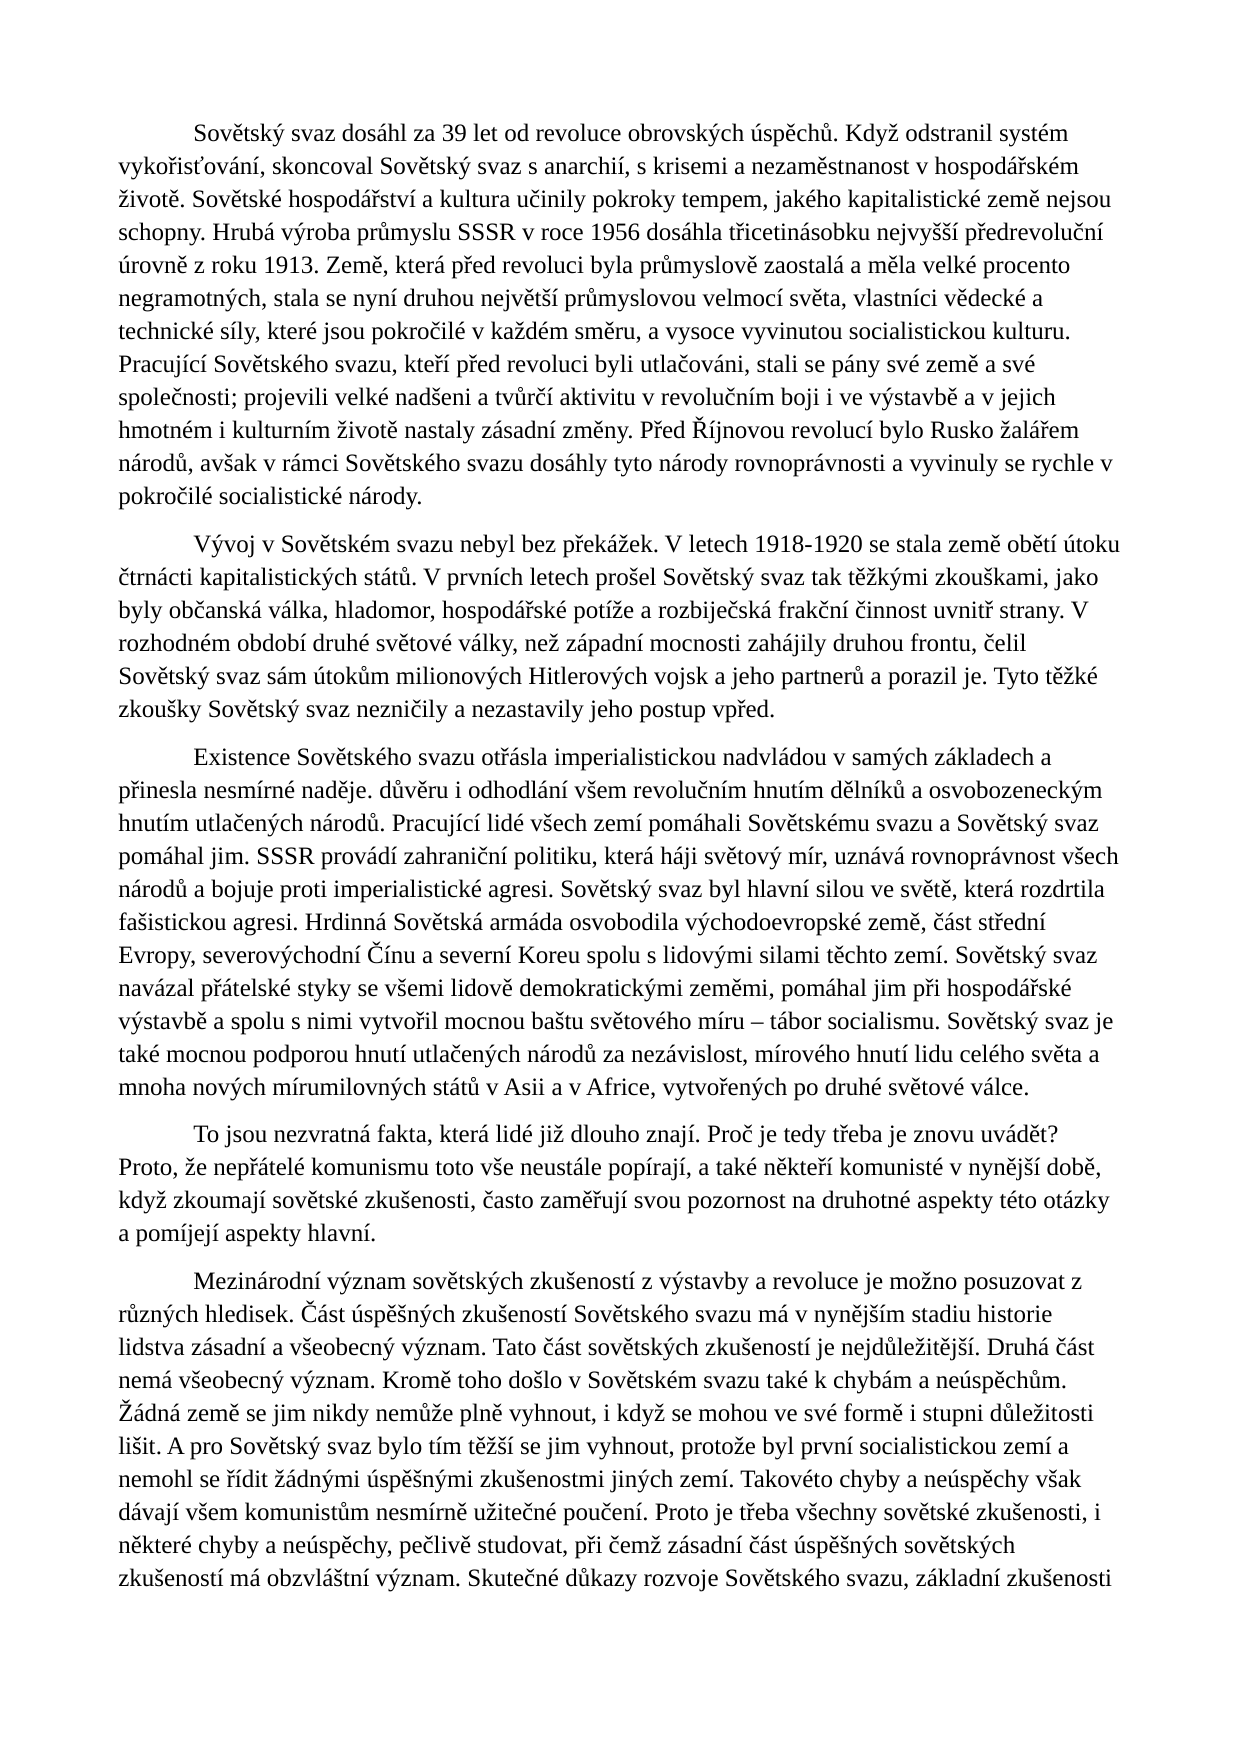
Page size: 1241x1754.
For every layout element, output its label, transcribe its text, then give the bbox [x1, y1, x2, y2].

text Vývoj v Sovětském svazu nebyl bez překážek. V letech 1918-1920 se stala země obětí útoku čtrnácti kapitalistických států. V prvních letech prošel Sovětský svaz tak těžkými zkouškami, jako byly občanská válka, hladomor, hospodářské potíže a rozbiječská frakční činnost uvnitř strany. V rozhodném období druhé světové války, než západní mocnosti zahájily druhou frontu, čelil Sovětský svaz sám útokům milionových Hitlerových vojsk a jeho partnerů a porazil je. Tyto těžké zkoušky Sovětský svaz nezničily a nezastavily jeho postup vpřed. [118, 529, 1122, 723]
text To jsou nezvratná fakta, která lidé již dlouho znají. Proč je tedy třeba je znovu uvádět? Proto, že nepřátelé komunismu toto vše neustále popírají, a také někteří komunisté v nynější době, když zkoumají sovětské zkušenosti, často zaměřují svou pozornost na druhotné aspekty této otázky a pomíjejí aspekty hlavní. [118, 1119, 1122, 1247]
text Sovětský svaz dosáhl za 39 let od revoluce obrovských úspěchů. Když odstranil systém vykořisťování, skoncoval Sovětský svaz s anarchií, s krisemi a nezaměstnanost v hospodářském životě. Sovětské hospodářství a kultura učinily pokroky tempem, jakého kapitalistické země nejsou schopny. Hrubá výroba průmyslu SSSR v roce 1956 dosáhla třicetinásobku nejvyšší předrevoluční úrovně z roku 1913. Země, která před revoluci byla průmyslově zaostalá a měla velké procento negramotných, stala se nyní druhou největší průmyslovou velmocí světa, vlastníci vědecké a technické síly, které jsou pokročilé v každém směru, a vysoce vyvinutou socialistickou kulturu. Pracující Sovětského svazu, kteří před revoluci byli utlačováni, stali se pány své země a své společnosti; projevili velké nadšeni a tvůrčí aktivitu v revolučním boji i ve výstavbě a v jejich hmotném i kulturním životě nastaly zásadní změny. Před Říjnovou revolucí bylo Rusko žalářem národů, avšak v rámci Sovětského svazu dosáhly tyto národy rovnoprávnosti a vyvinuly se rychle v pokročilé socialistické národy. [118, 118, 1122, 510]
text Mezinárodní význam sovětských zkušeností z výstavby a revoluce je možno posuzovat z různých hledisek. Část úspěšných zkušeností Sovětského svazu má v nynějším stadiu historie lidstva zásadní a všeobecný význam. Tato část sovětských zkušeností je nejdůležitější. Druhá část nemá všeobecný význam. Kromě toho došlo v Sovětském svazu také k chybám a neúspěchům. Žádná země se jim nikdy nemůže plně vyhnout, i když se mohou ve své formě i stupni důležitosti lišit. A pro Sovětský svaz bylo tím těžší se jim vyhnout, protože byl první socialistickou zemí a nemohl se řídit žádnými úspěšnými zkušenostmi jiných zemí. Takovéto chyby a neúspěchy však dávají všem komunistům nesmírně užitečné poučení. Proto je třeba všechny sovětské zkušenosti, i některé chyby a neúspěchy, pečlivě studovat, při čemž zásadní část úspěšných sovětských zkušeností má obzvláštní význam. Skutečné důkazy rozvoje Sovětského svazu, základní zkušenosti [118, 1266, 1122, 1592]
text Existence Sovětského svazu otřásla imperialistickou nadvládou v samých základech a přinesla nesmírné naděje. důvěru i odhodlání všem revolučním hnutím dělníků a osvobozeneckým hnutím utlačených národů. Pracující lidé všech zemí pomáhali Sovětskému svazu a Sovětský svaz pomáhal jim. SSSR provádí zahraniční politiku, která háji světový mír, uznává rovnoprávnost všech národů a bojuje proti imperialistické agresi. Sovětský svaz byl hlavní silou ve světě, která rozdrtila fašistickou agresi. Hrdinná Sovětská armáda osvobodila východoevropské země, část střední Evropy, severovýchodní Čínu a severní Koreu spolu s lidovými silami těchto zemí. Sovětský svaz navázal přátelské styky se všemi lidově demokratickými zeměmi, pomáhal jim při hospodářské výstavbě a spolu s nimi vytvořil mocnou baštu světového míru – tábor socialismu. Sovětský svaz je také mocnou podporou hnutí utlačených národů za nezávislost, mírového hnutí lidu celého světa a mnoha nových mírumilovných států v Asii a v Africe, vytvořených po druhé světové válce. [118, 742, 1122, 1101]
